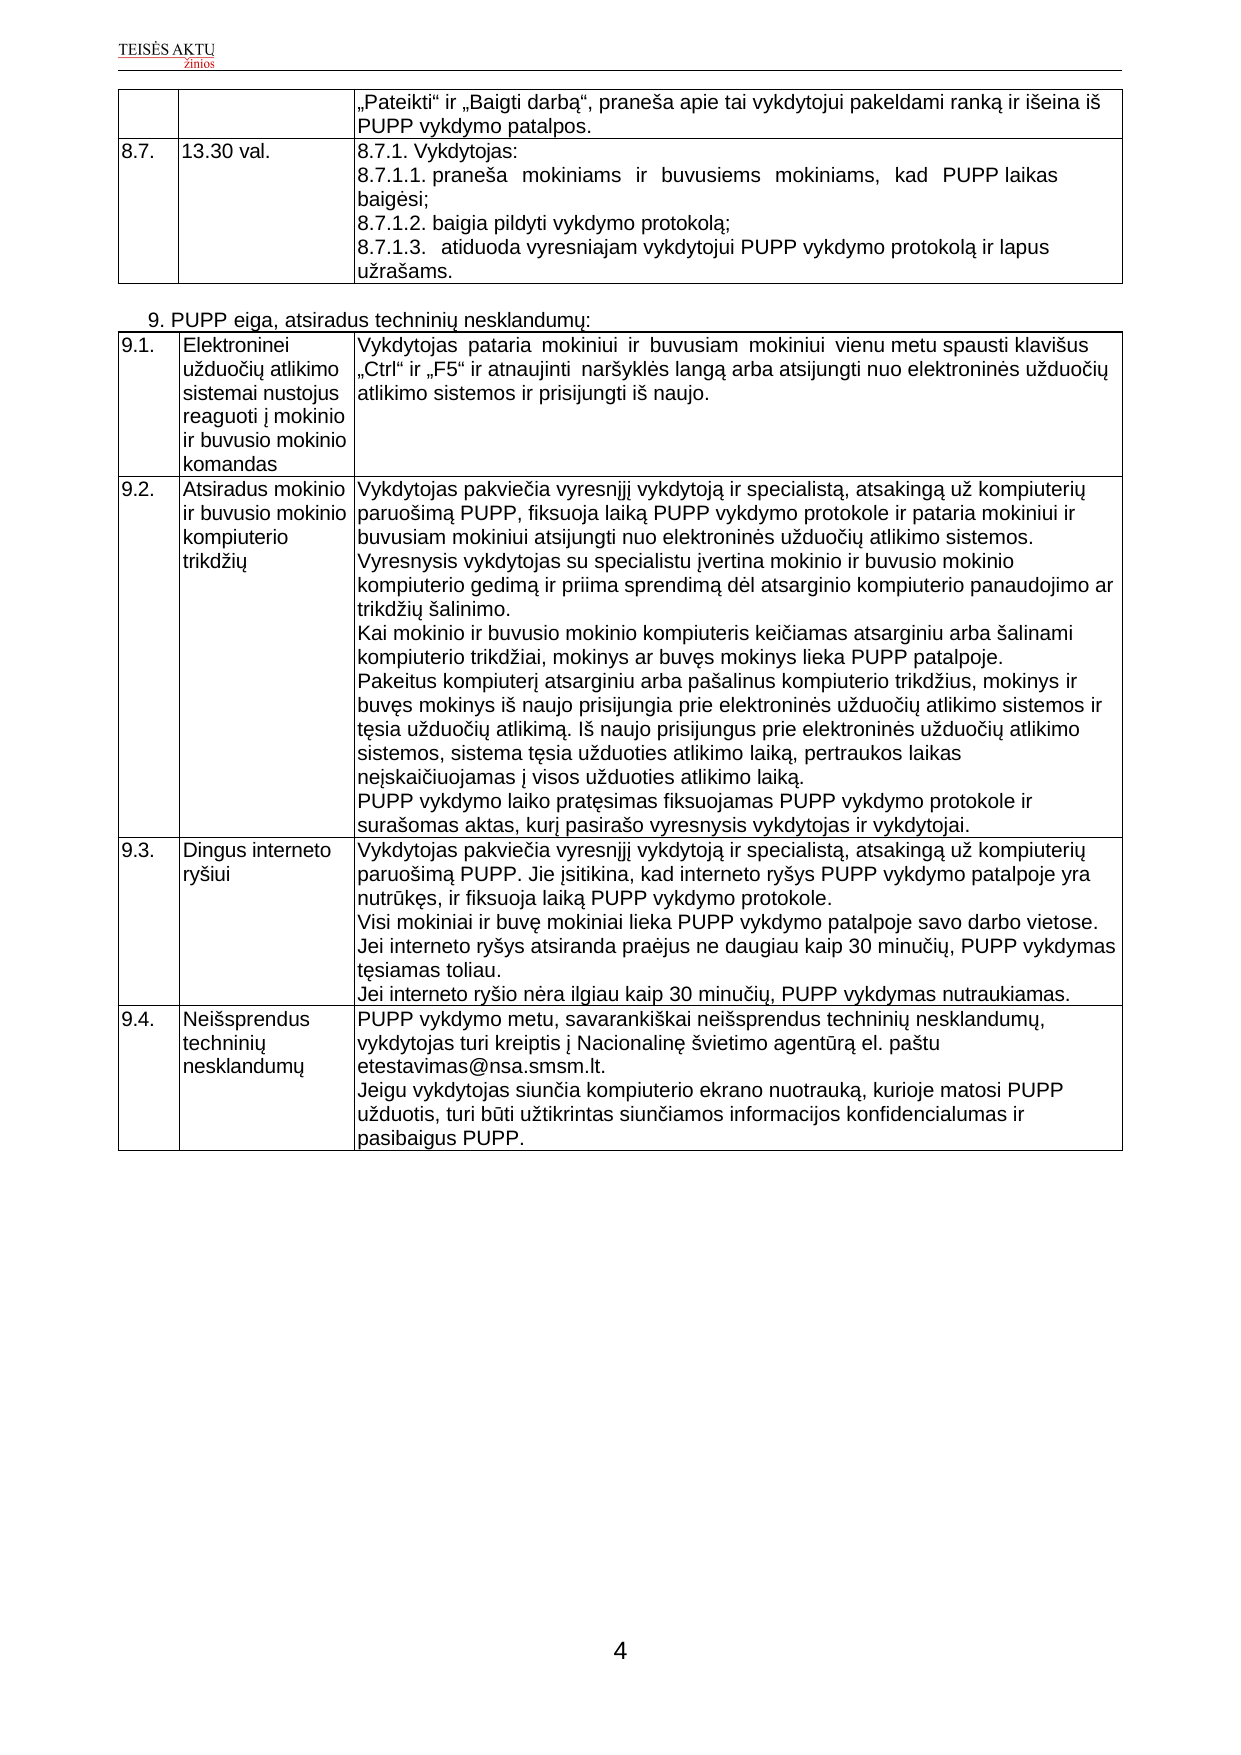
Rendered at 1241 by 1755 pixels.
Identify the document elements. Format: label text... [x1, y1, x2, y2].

table_cell „Pateikti“ ir „Baigti darbą“, praneša apie tai vykdytojui pakeldami ranką ir išeina iš PUPP vykdymo patalpos. [355, 90, 1122, 138]
table_cell 9.2. [119, 477, 179, 837]
table_cell [179, 90, 354, 138]
table_cell 8.7.1. Vykdytojas: 8.7.1.1. praneša mokiniams ir buvusiems mokiniams, kad PUPP laikas baigėsi; 8.7.1.2. baigia pildyti vykdymo protokolą; 8.7.1.3. atiduoda vyresniajam vykdytojui PUPP vykdymo protokolą ir lapus užrašams. [355, 139, 1122, 282]
table_cell Neišsprendus techninių nesklandumų [180, 1006, 354, 1150]
table_cell Atsiradus mokinio ir buvusio mokinio kompiuterio trikdžių [180, 477, 354, 837]
table_cell 8.7. [119, 139, 178, 282]
table_cell 13.30 val. [179, 139, 354, 282]
table_cell PUPP vykdymo metu, savarankiškai neišsprendus techninių nesklandumų, vykdytojas turi kreiptis į Nacionalinę švietimo agentūrą el. paštu etestavimas@nsa.smsm.lt. Jeigu vykdytojas siunčia kompiuterio ekrano nuotrauką, kurioje matosi PUPP užduotis, turi būti užtikrintas siunčiamos informacijos konfidencialumas ir pasibaigus PUPP. [355, 1006, 1122, 1150]
table_cell 9.3. [119, 838, 179, 1005]
table_header Elektroninei užduočių atlikimo sistemai nustojus reaguoti į mokinio ir buvusio mokinio komandas [180, 333, 354, 476]
table_header 9.1. [119, 333, 179, 476]
table_cell Dingus interneto ryšiui [180, 838, 354, 1005]
table_cell 9.4. [119, 1006, 179, 1150]
table_cell Vykdytojas pakviečia vyresnįjį vykdytoją ir specialistą, atsakingą už kompiuterių paruošimą PUPP. Jie įsitikina, kad interneto ryšys PUPP vykdymo patalpoje yra nutrūkęs, ir fiksuoja laiką PUPP vykdymo protokole. Visi mokiniai ir buvę mokiniai lieka PUPP vykdymo patalpoje savo darbo vietose. Jei interneto ryšys atsiranda praėjus ne daugiau kaip 30 minučių, PUPP vykdymas tęsiamas toliau. Jei interneto ryšio nėra ilgiau kaip 30 minučių, PUPP vykdymas nutraukiamas. [355, 838, 1122, 1005]
table_header Vykdytojas pataria mokiniui ir buvusiam mokiniui vienu metu spausti klavišus „Ctrl“ ir „F5“ ir atnaujinti naršyklės langą arba atsijungti nuo elektroninės užduočių atlikimo sistemos ir prisijungti iš naujo. [355, 333, 1122, 476]
table_cell Vykdytojas pakviečia vyresnįjį vykdytoją ir specialistą, atsakingą už kompiuterių paruošimą PUPP, fiksuoja laiką PUPP vykdymo protokole ir pataria mokiniui ir buvusiam mokiniui atsijungti nuo elektroninės užduočių atlikimo sistemos. Vyresnysis vykdytojas su specialistu įvertina mokinio ir buvusio mokinio kompiuterio gedimą ir priima sprendimą dėl atsarginio kompiuterio panaudojimo ar trikdžių šalinimo. Kai mokinio ir buvusio mokinio kompiuteris keičiamas atsarginiu arba šalinami kompiuterio trikdžiai, mokinys ar buvęs mokinys lieka PUPP patalpoje. Pakeitus kompiuterį atsarginiu arba pašalinus kompiuterio trikdžius, mokinys ir buvęs mokinys iš naujo prisijungia prie elektroninės užduočių atlikimo sistemos ir tęsia užduočių atlikimą. Iš naujo prisijungus prie elektroninės užduočių atlikimo sistemos, sistema tęsia užduoties atlikimo laiką, pertraukos laikas neįskaičiuojamas į visos užduoties atlikimo laiką. PUPP vykdymo laiko pratęsimas fiksuojamas PUPP vykdymo protokole ir surašomas aktas, kurį pasirašo vyresnysis vykdytojas ir vykdytojai. [355, 477, 1122, 837]
text 9. PUPP eiga, atsiradus techninių nesklandumų: [118, 307, 1122, 331]
table_cell [119, 90, 178, 138]
